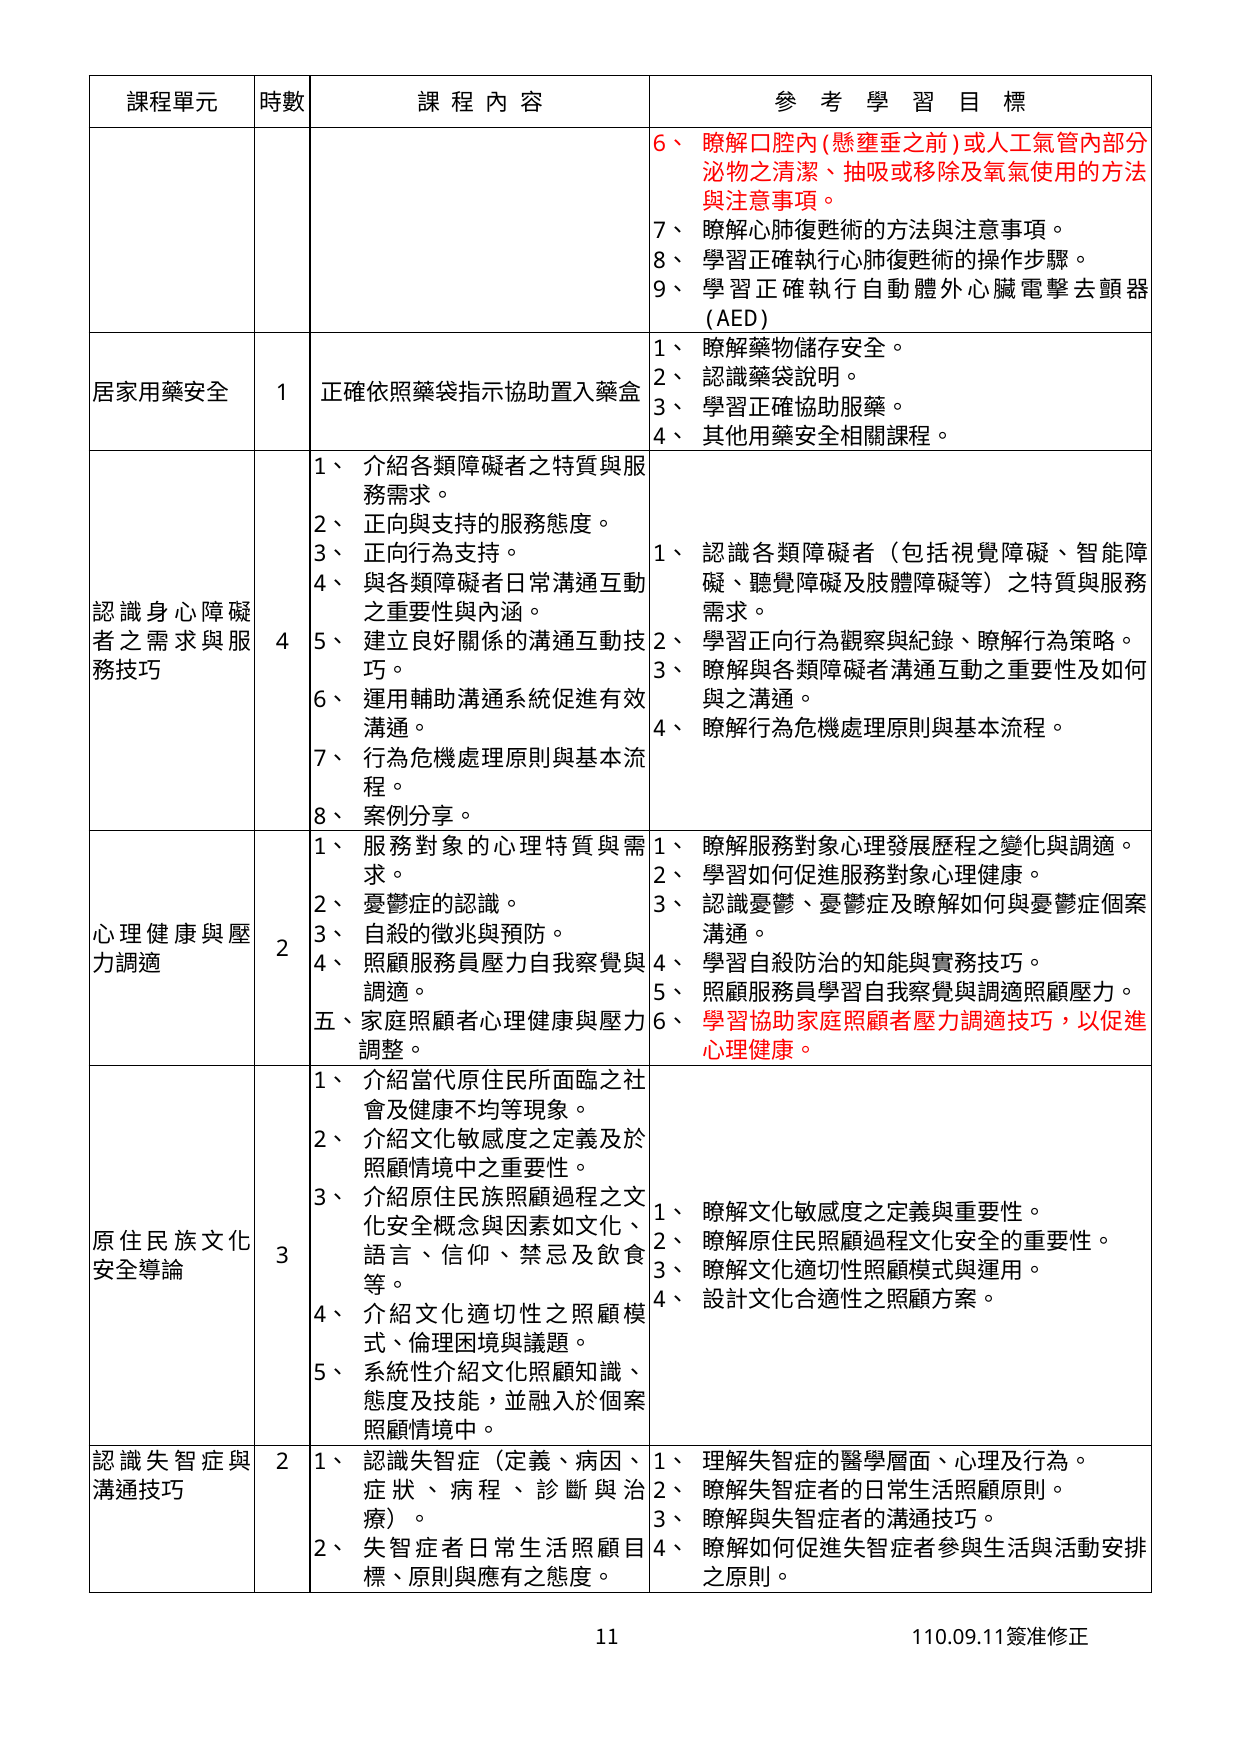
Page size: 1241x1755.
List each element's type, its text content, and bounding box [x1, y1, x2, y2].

table_header 參 考 學 習 目 標 [650, 76, 1151, 127]
table_cell [255, 128, 309, 332]
table_cell 瞭解藥物儲存安全。 認識藥袋說明。 學習正確協助服藥。 其他用藥安全相關課程。 [650, 333, 1151, 450]
table_cell 認識失智症與溝通技巧 [90, 1446, 254, 1592]
table_cell [311, 128, 649, 332]
table_cell 認識各類障礙者（包括視覺障礙、智能障礙、聽覺障礙及肢體障礙等）之特質與服務需求。 學習正向行為觀察與紀錄、瞭解行為策略。 瞭解與各類障礙者溝通互動之重要性及如何與之溝通。 瞭解行為危機處理原則與基本流程。 [650, 451, 1151, 830]
table_cell 2 [255, 831, 309, 1064]
table_cell 4 [255, 451, 309, 830]
table_cell 居家用藥安全 [90, 333, 254, 450]
table_cell 3 [255, 1066, 309, 1445]
table_cell 介紹當代原住民所面臨之社會及健康不均等現象。 介紹文化敏感度之定義及於照顧情境中之重要性。 介紹原住民族照顧過程之文化安全概念與因素如文化、語言、信仰、禁忌及飲食等。 介紹文化適切性之照顧模式、倫理困境與議題。 系統性介紹文化照顧知識、態度及技能，並融入於個案照顧情境中。 [311, 1066, 649, 1445]
table_header 課 程 內 容 [311, 76, 649, 127]
table_cell 認識身心障礙者之需求與服務技巧 [90, 451, 254, 830]
table_cell 心理健康與壓力調適 [90, 831, 254, 1064]
table_cell 2 [255, 1446, 309, 1592]
table_header 課程單元 [90, 76, 254, 127]
table_cell 理解失智症的醫學層面、心理及行為。 瞭解失智症者的日常生活照顧原則。 瞭解與失智症者的溝通技巧。 瞭解如何促進失智症者參與生活與活動安排之原則。 [650, 1446, 1151, 1592]
table_cell 服務對象的心理特質與需求。 憂鬱症的認識。 自殺的徵兆與預防。 照顧服務員壓力自我察覺與調適。 五、家庭照顧者心理健康與壓力調整。 [311, 831, 649, 1064]
table_cell [90, 128, 254, 332]
table_cell 瞭解文化敏感度之定義與重要性。 瞭解原住民照顧過程文化安全的重要性。 瞭解文化適切性照顧模式與運用。 設計文化合適性之照顧方案。 [650, 1066, 1151, 1445]
table_cell 正確依照藥袋指示協助置入藥盒 [311, 333, 649, 450]
table_cell 認識失智症（定義、病因、症狀、病程、診斷與治療）。 失智症者日常生活照顧目標、原則與應有之態度。 失智症者日常生活照顧內容及技巧。 與失智症者之互動與溝通技巧。 促進失智症者參與生活與活動安排之原則。 案例分享。 [311, 1446, 649, 1592]
table_cell 1 [255, 333, 309, 450]
table_cell 說明急救的定義、目的和原則。 說明急救的優先次序與注意事項。 瞭解異物哽塞的原因及危險性。 瞭解異物哽塞的處理方法與注意事項。 學習正確執行異物哽塞的急救措施。 瞭解口腔內(懸壅垂之前)或人工氣管內部分泌物之清潔、抽吸或移除及氧氣使用的方法與注意事項。 瞭解心肺復甦術的方法與注意事項。 學習正確執行心肺復甦術的操作步驟。 學習正確執行自動體外心臟電擊去顫器(AED) [650, 128, 1151, 332]
table_header 時數 [255, 76, 309, 127]
table_cell 原住民族文化安全導論 [90, 1066, 254, 1445]
table_cell 瞭解服務對象心理發展歷程之變化與調適。 學習如何促進服務對象心理健康。 認識憂鬱、憂鬱症及瞭解如何與憂鬱症個案溝通。 學習自殺防治的知能與實務技巧。 照顧服務員學習自我察覺與調適照顧壓力。 學習協助家庭照顧者壓力調適技巧，以促進心理健康。 [650, 831, 1151, 1064]
table_cell 介紹各類障礙者之特質與服務需求。 正向與支持的服務態度。 正向行為支持。 與各類障礙者日常溝通互動之重要性與內涵。 建立良好關係的溝通互動技巧。 運用輔助溝通系統促進有效溝通。 行為危機處理原則與基本流程。 案例分享。 [311, 451, 649, 830]
